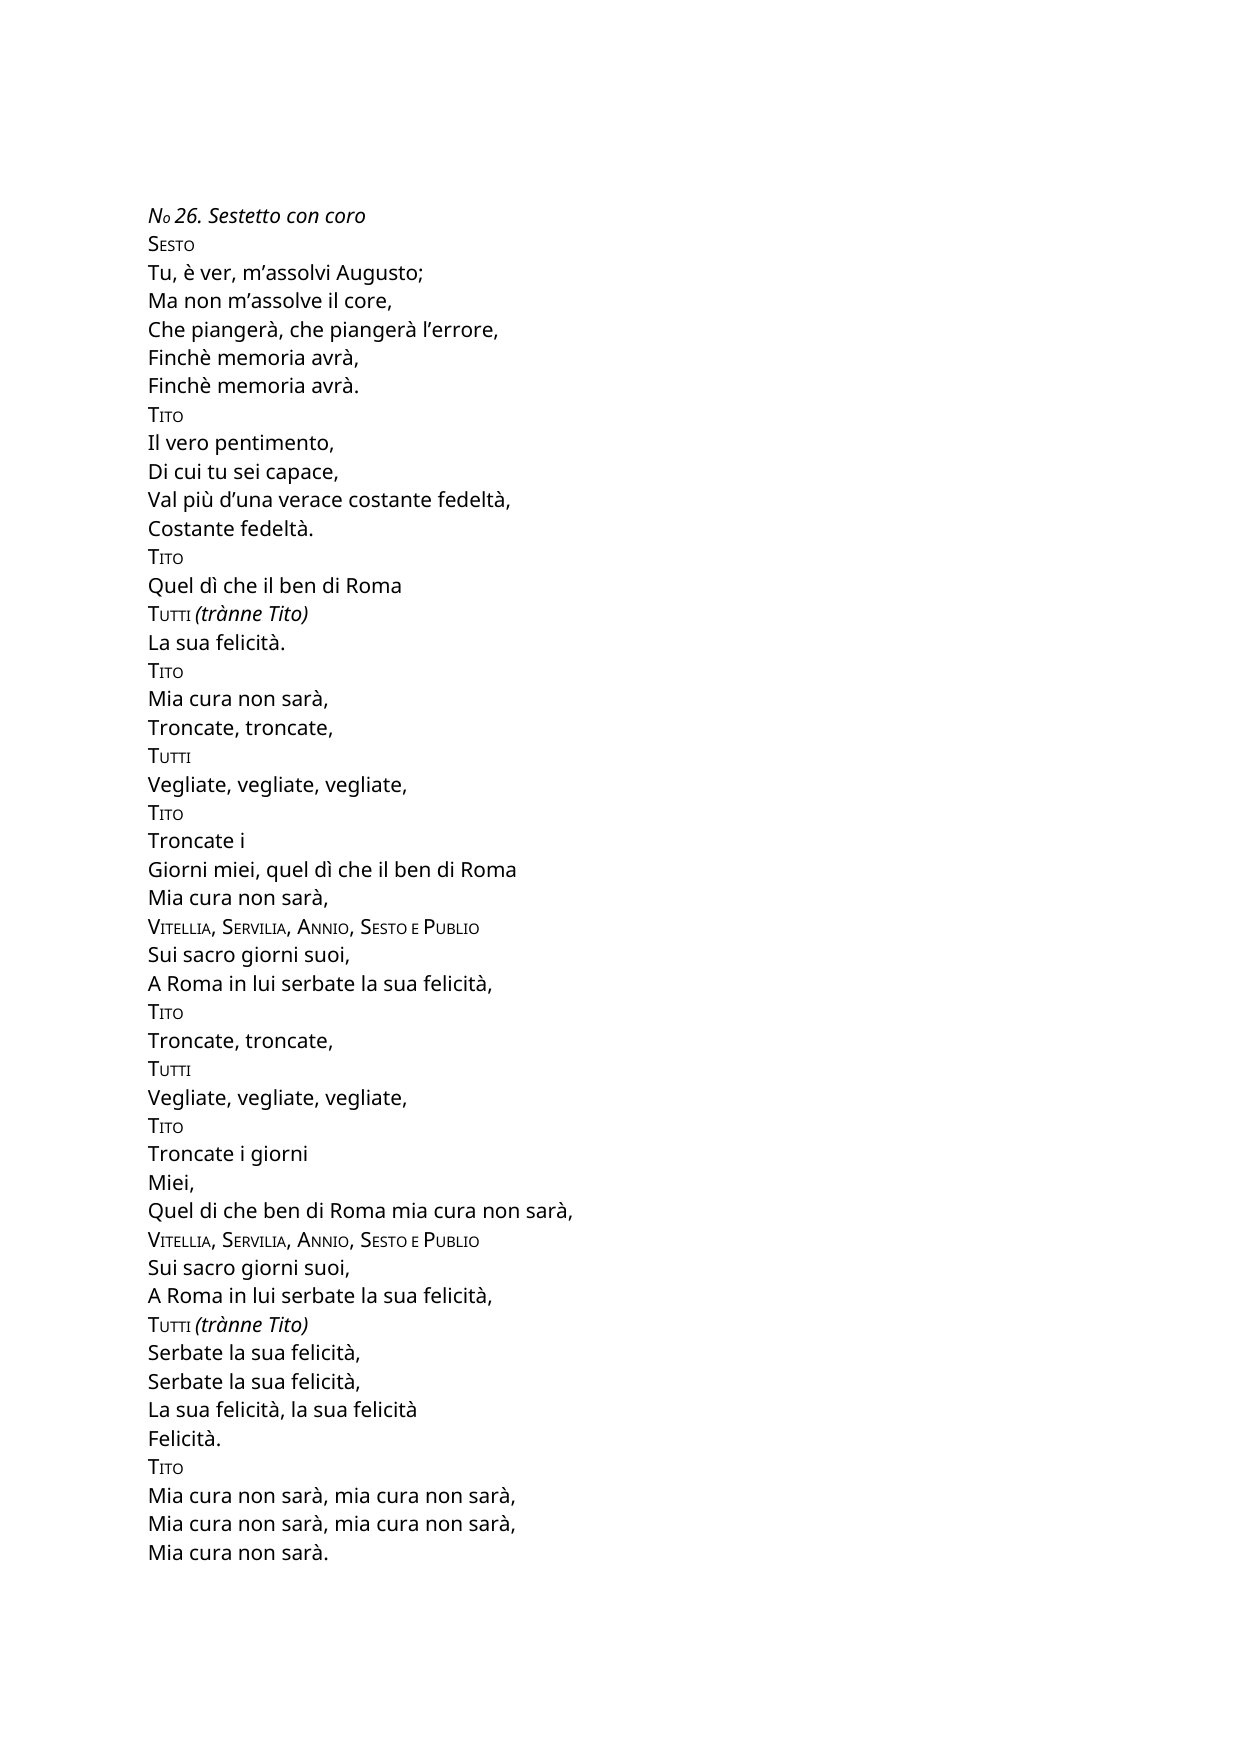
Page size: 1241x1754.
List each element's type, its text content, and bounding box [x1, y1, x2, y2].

text TITO [148, 400, 1093, 428]
text Costante fedeltà. [148, 514, 1093, 542]
text Mia cura non sarà. [148, 1538, 1093, 1566]
text Vegliate, vegliate, vegliate, [148, 770, 1093, 798]
text TITO [148, 542, 1093, 571]
text Mia cura non sarà, [148, 883, 1093, 912]
text TUTTI [148, 741, 1093, 770]
text TITO [148, 997, 1093, 1026]
text TUTTI (trànne Tito) [148, 1310, 1093, 1338]
text TUTTI [148, 1054, 1093, 1083]
text Troncate, troncate, [148, 1026, 1093, 1054]
text Che piangerà, che piangerà l’errore, [148, 315, 1093, 343]
text Felicità. [148, 1424, 1093, 1452]
text TITO [148, 656, 1093, 684]
text Serbate la sua felicità, [148, 1338, 1093, 1367]
text Tu, è ver, m’assolvi Augusto; [148, 258, 1093, 286]
text La sua felicità. [148, 628, 1093, 656]
text Giorni miei, quel dì che il ben di Roma [148, 855, 1093, 883]
text Mia cura non sarà, mia cura non sarà, [148, 1481, 1093, 1509]
text Troncate, troncate, [148, 713, 1093, 741]
text Val più d’una verace costante fedeltà, [148, 485, 1093, 514]
text TITO [148, 1452, 1093, 1481]
text Miei, [148, 1168, 1093, 1196]
text TITO [148, 1111, 1093, 1139]
text A Roma in lui serbate la sua felicità, [148, 969, 1093, 997]
text Mia cura non sarà, [148, 684, 1093, 713]
text Quel di che ben di Roma mia cura non sarà, [148, 1196, 1093, 1225]
text Finchè memoria avrà, [148, 343, 1093, 372]
text Finchè memoria avrà. [148, 372, 1093, 400]
text VITELLIA, SERVILIA, ANNIO, SESTO E PUBLIO [148, 912, 1093, 940]
text No 26. Sestetto con coro [148, 201, 1093, 229]
text Ma non m’assolve il core, [148, 286, 1093, 315]
text Quel dì che il ben di Roma [148, 571, 1093, 599]
text VITELLIA, SERVILIA, ANNIO, SESTO E PUBLIO [148, 1225, 1093, 1253]
text Serbate la sua felicità, [148, 1367, 1093, 1395]
text Di cui tu sei capace, [148, 457, 1093, 485]
text Sui sacro giorni suoi, [148, 940, 1093, 969]
text Troncate i giorni [148, 1139, 1093, 1168]
text A Roma in lui serbate la sua felicità, [148, 1282, 1093, 1310]
text Sui sacro giorni suoi, [148, 1253, 1093, 1282]
text TITO [148, 798, 1093, 827]
text Il vero pentimento, [148, 428, 1093, 457]
text TUTTI (trànne Tito) [148, 599, 1093, 628]
text Troncate i [148, 827, 1093, 855]
text Vegliate, vegliate, vegliate, [148, 1083, 1093, 1111]
text Mia cura non sarà, mia cura non sarà, [148, 1509, 1093, 1538]
text La sua felicità, la sua felicità [148, 1395, 1093, 1424]
text SESTO [148, 229, 1093, 258]
